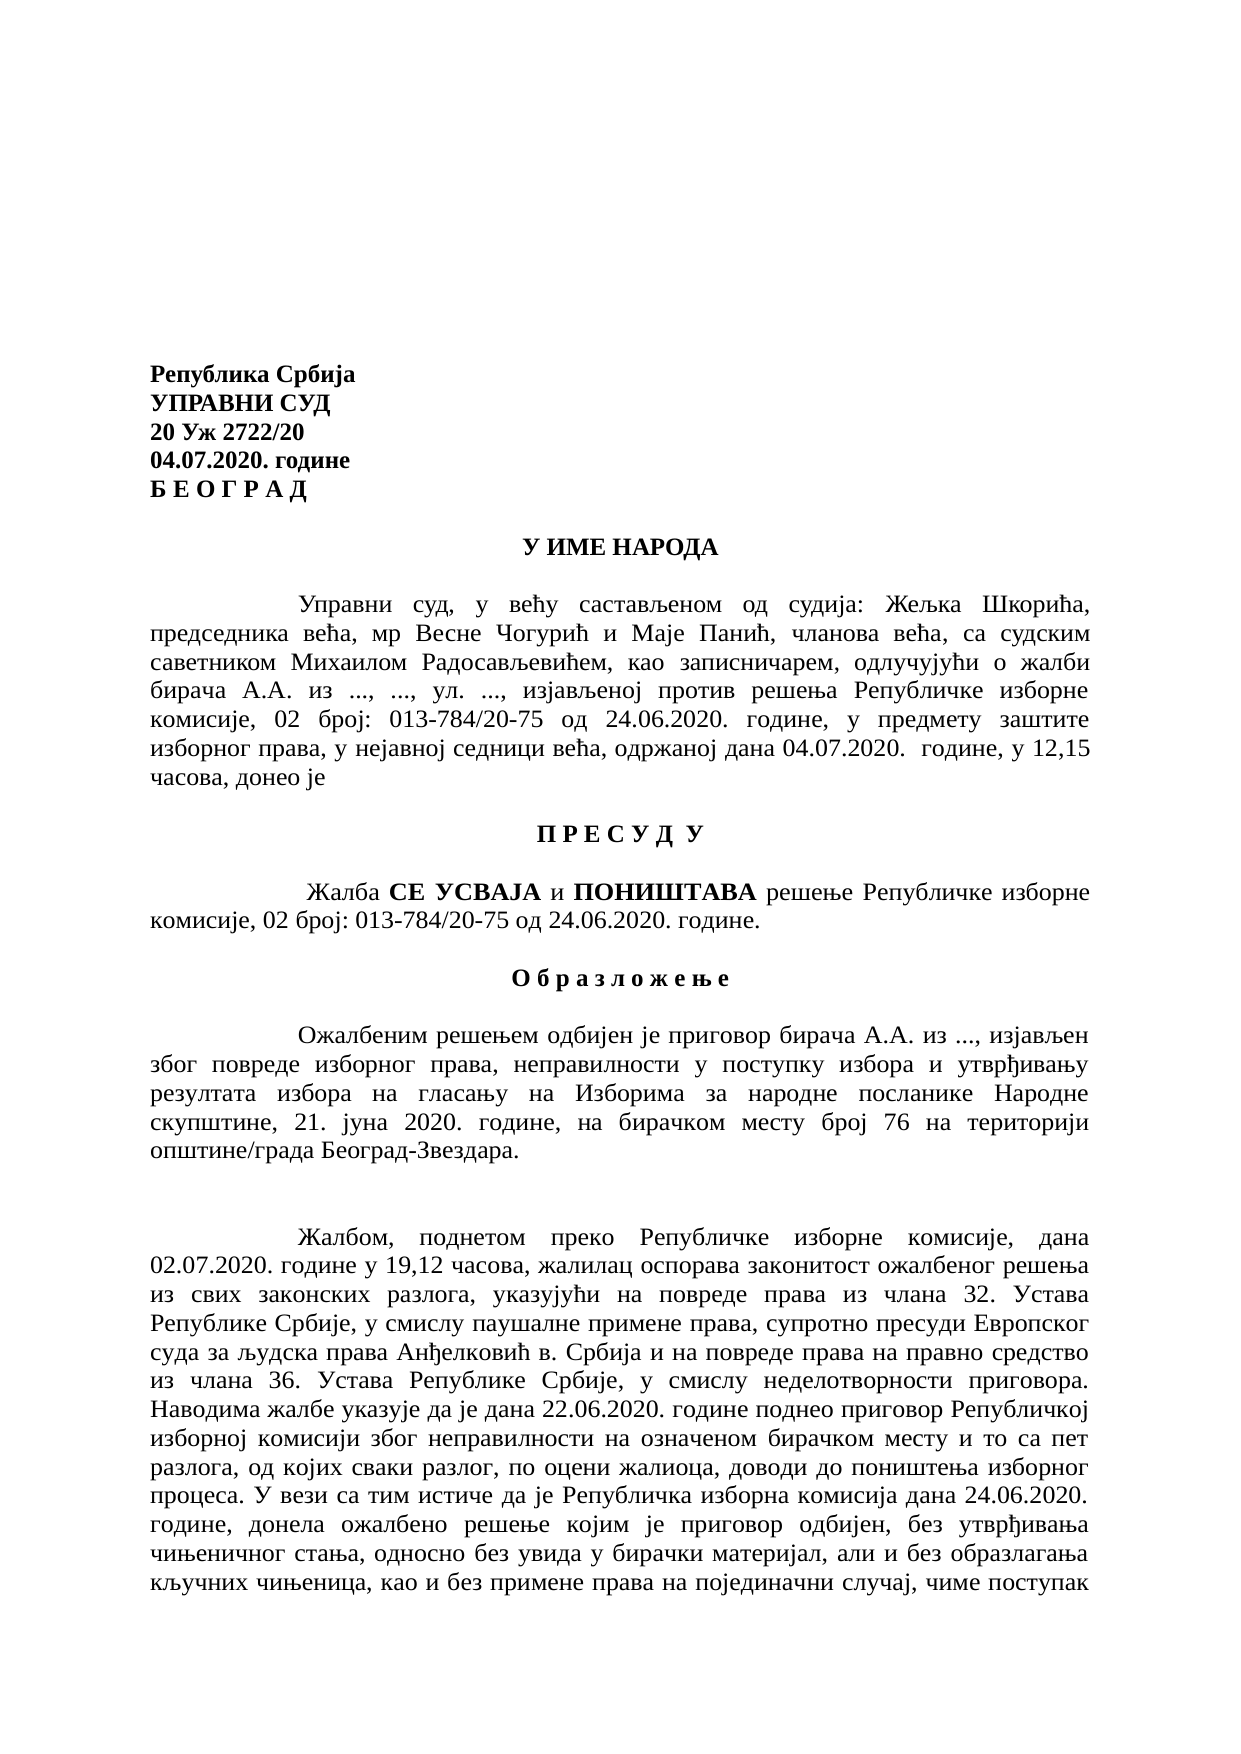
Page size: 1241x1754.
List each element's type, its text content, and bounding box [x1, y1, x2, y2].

text Република Србија [150, 148, 1090, 388]
text О б р а з л о ж е њ е [150, 963, 1090, 992]
text Б Е О Г Р А Д [150, 474, 1090, 503]
text УПРАВНИ СУД [150, 388, 1090, 417]
text У ИМЕ НАРОДА [150, 532, 1090, 560]
text П Р Е С У Д У [150, 819, 1090, 848]
text 20 Уж 2722/20 [150, 417, 1090, 445]
text Ожалбеним решењем одбијен је приговор бирача A.A. из ..., изјављен због повреде изборног права, неправилности у поступку избора и утврђивању резултата избора на гласању на Изборима за народне посланике Народне скупштине, 21. јуна 2020. године, на бирачком месту број 76 на територији општине/града Београд-Звездара. [150, 1020, 1090, 1164]
text Управни суд, у већу састављеном од судија: Жељка Шкорића, председника већа, мр Весне Чогурић и Маје Панић, чланова већа, са судским саветником Михаилом Радосављевићем, као записничарем, одлучујући о жалби бирача A.A. из ..., ..., ул. ..., изјављеној против решења Републичке изборне комисије, 02 број: 013-784/20-75 од 24.06.2020. године, у предмету заштите изборног права, у нејавној седници већа, одржаној дана 04.07.2020. године, у 12,15 часова, донео је [150, 589, 1090, 790]
text 04.07.2020. године [150, 445, 1090, 474]
text Жалбом, поднетом преко Републичке изборне комисије, дана 02.07.2020. године у 19,12 часова, жалилац оспорава законитост ожалбеног решења из свих законских разлога, указујући на повреде права из члана 32. Устава Републике Србије, у смислу паушалне примене права, супротно пресуди Европског суда за људска права Анђелковић в. Србија и на повреде права на правно средство из члана 36. Устава Републике Србије, у смислу неделотворности приговора. Наводима жалбе указује да је дана 22.06.2020. године поднео приговор Републичкој изборној комисији због неправилности на означеном бирачком месту и то са пет разлога, од којих сваки разлог, по оцени жалиоца, доводи до поништења изборног процеса. У вези са тим истиче да је Републичка изборна комисија дана 24.06.2020. године, донела ожалбено решење којим је приговор одбијен, без утврђивања чињеничног стања, односно без увида у бирачки материјал, али и без образлагања кључних чињеница, као и без примене права на појединачни случај, чиме поступак [150, 1222, 1090, 1595]
text Жалба СЕ УСВАЈА и ПОНИШТАВА решење Републичке изборне комисије, 02 број: 013-784/20-75 од 24.06.2020. године. [150, 877, 1090, 934]
